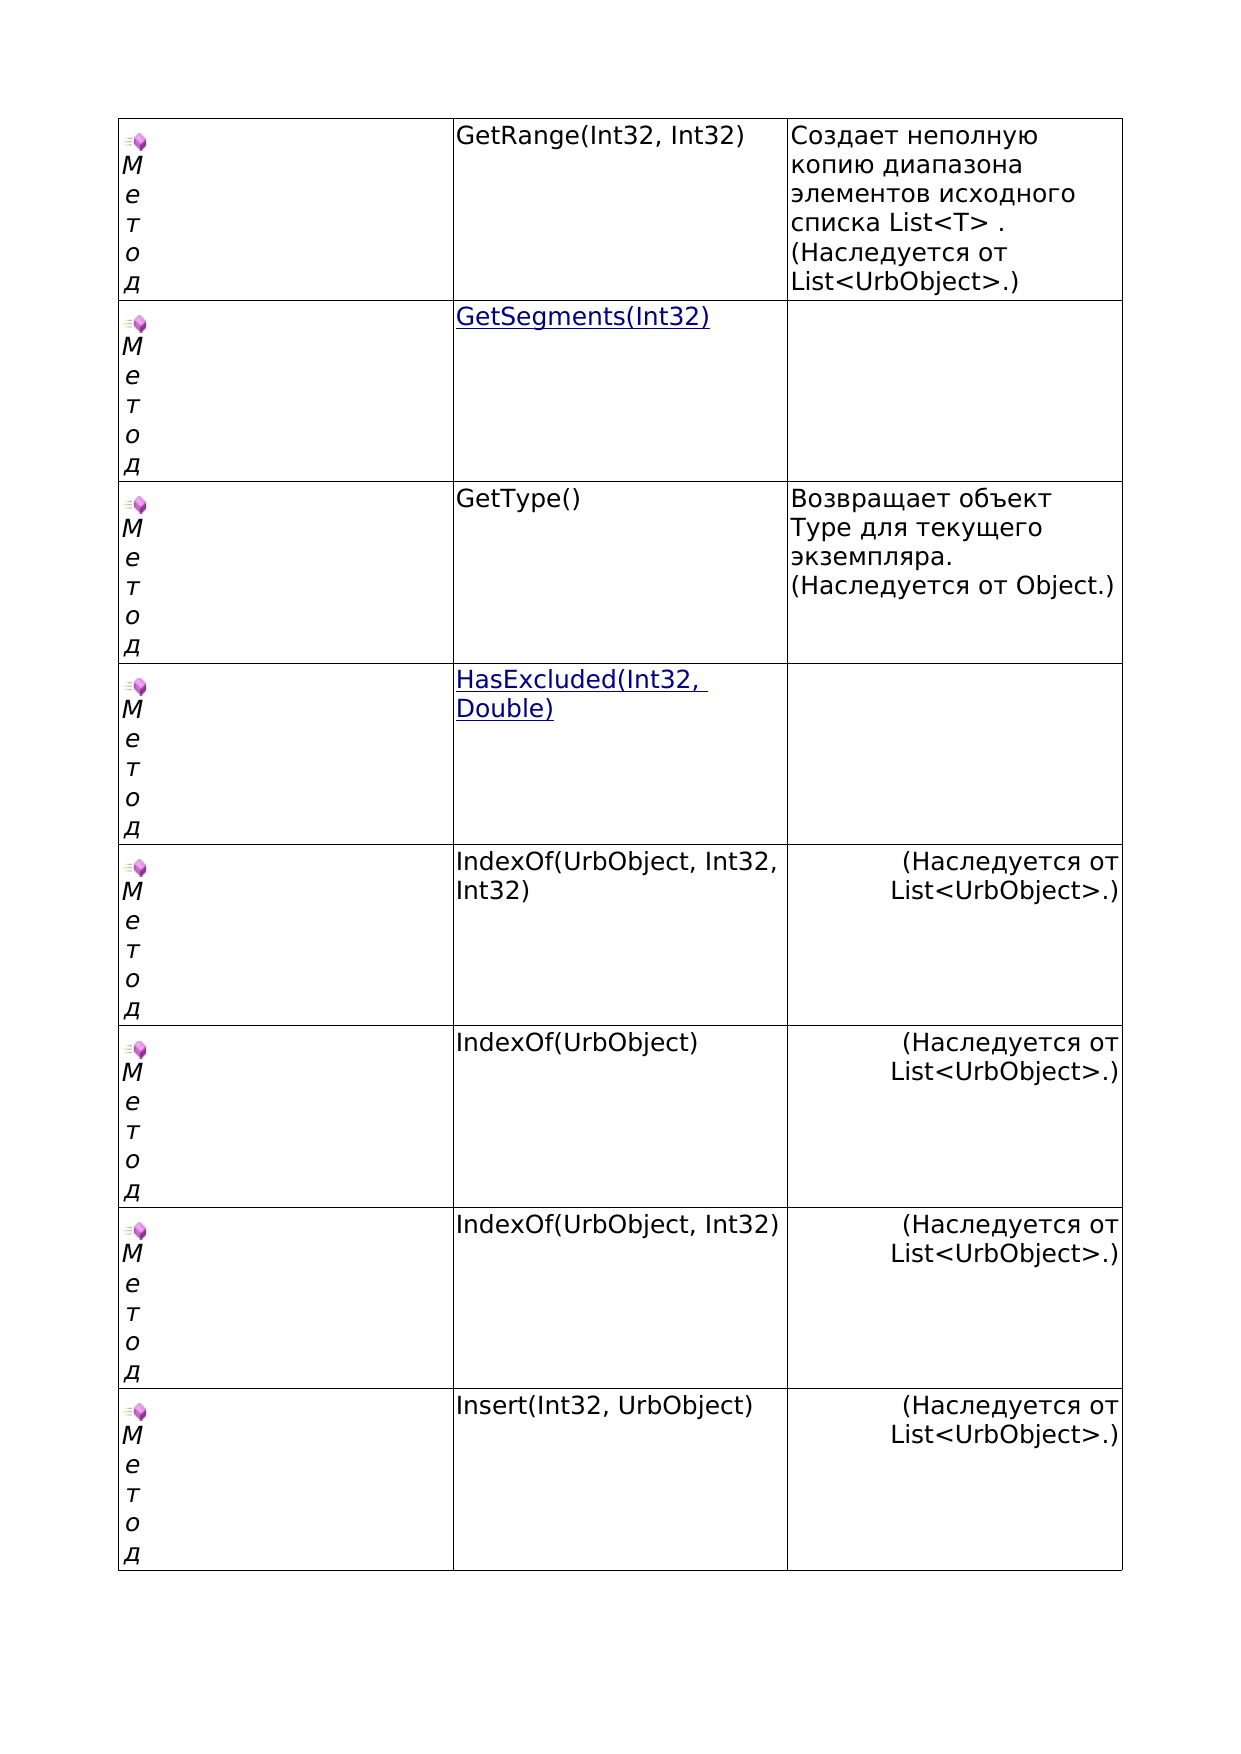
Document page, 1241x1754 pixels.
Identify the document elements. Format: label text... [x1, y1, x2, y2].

picture [121, 133, 147, 151]
picture [121, 496, 147, 514]
picture [121, 859, 147, 877]
table_cell (Наследуется от List<UrbObject>.) [788, 1208, 1122, 1388]
table_cell [788, 301, 1122, 481]
table_cell GetRange(Int32, Int32) [454, 119, 787, 299]
table_cell IndexOf(UrbObject, Int32) [454, 1208, 787, 1388]
table_cell GetSegments(Int32) [454, 301, 787, 481]
table_cell Создает неполную копию диапазона элементов исходного списка List<T> . (Наследуется от List<UrbObject>.) [788, 119, 1122, 299]
table_cell [119, 301, 453, 481]
table_cell (Наследуется от List<UrbObject>.) [788, 845, 1122, 1025]
table_cell [788, 664, 1122, 844]
table_cell GetType() [454, 482, 787, 662]
picture [121, 678, 147, 696]
picture [121, 1041, 147, 1059]
table_cell [119, 482, 453, 662]
table_cell Возвращает объект Type для текущего экземпляра. (Наследуется от Object.) [788, 482, 1122, 662]
table_cell [119, 1208, 453, 1388]
table_cell [119, 1389, 453, 1570]
table_cell [119, 845, 453, 1025]
table_cell [119, 664, 453, 844]
table_cell (Наследуется от List<UrbObject>.) [788, 1389, 1122, 1570]
table_cell Insert(Int32, UrbObject) [454, 1389, 787, 1570]
table_cell (Наследуется от List<UrbObject>.) [788, 1026, 1122, 1207]
picture [121, 1222, 147, 1240]
picture [121, 315, 147, 333]
table_cell IndexOf(UrbObject) [454, 1026, 787, 1207]
table_cell [119, 119, 453, 299]
table_cell IndexOf(UrbObject, Int32, Int32) [454, 845, 787, 1025]
table_cell HasExcluded(Int32, Double) [454, 664, 787, 844]
table_cell [119, 1026, 453, 1207]
picture [121, 1403, 147, 1421]
